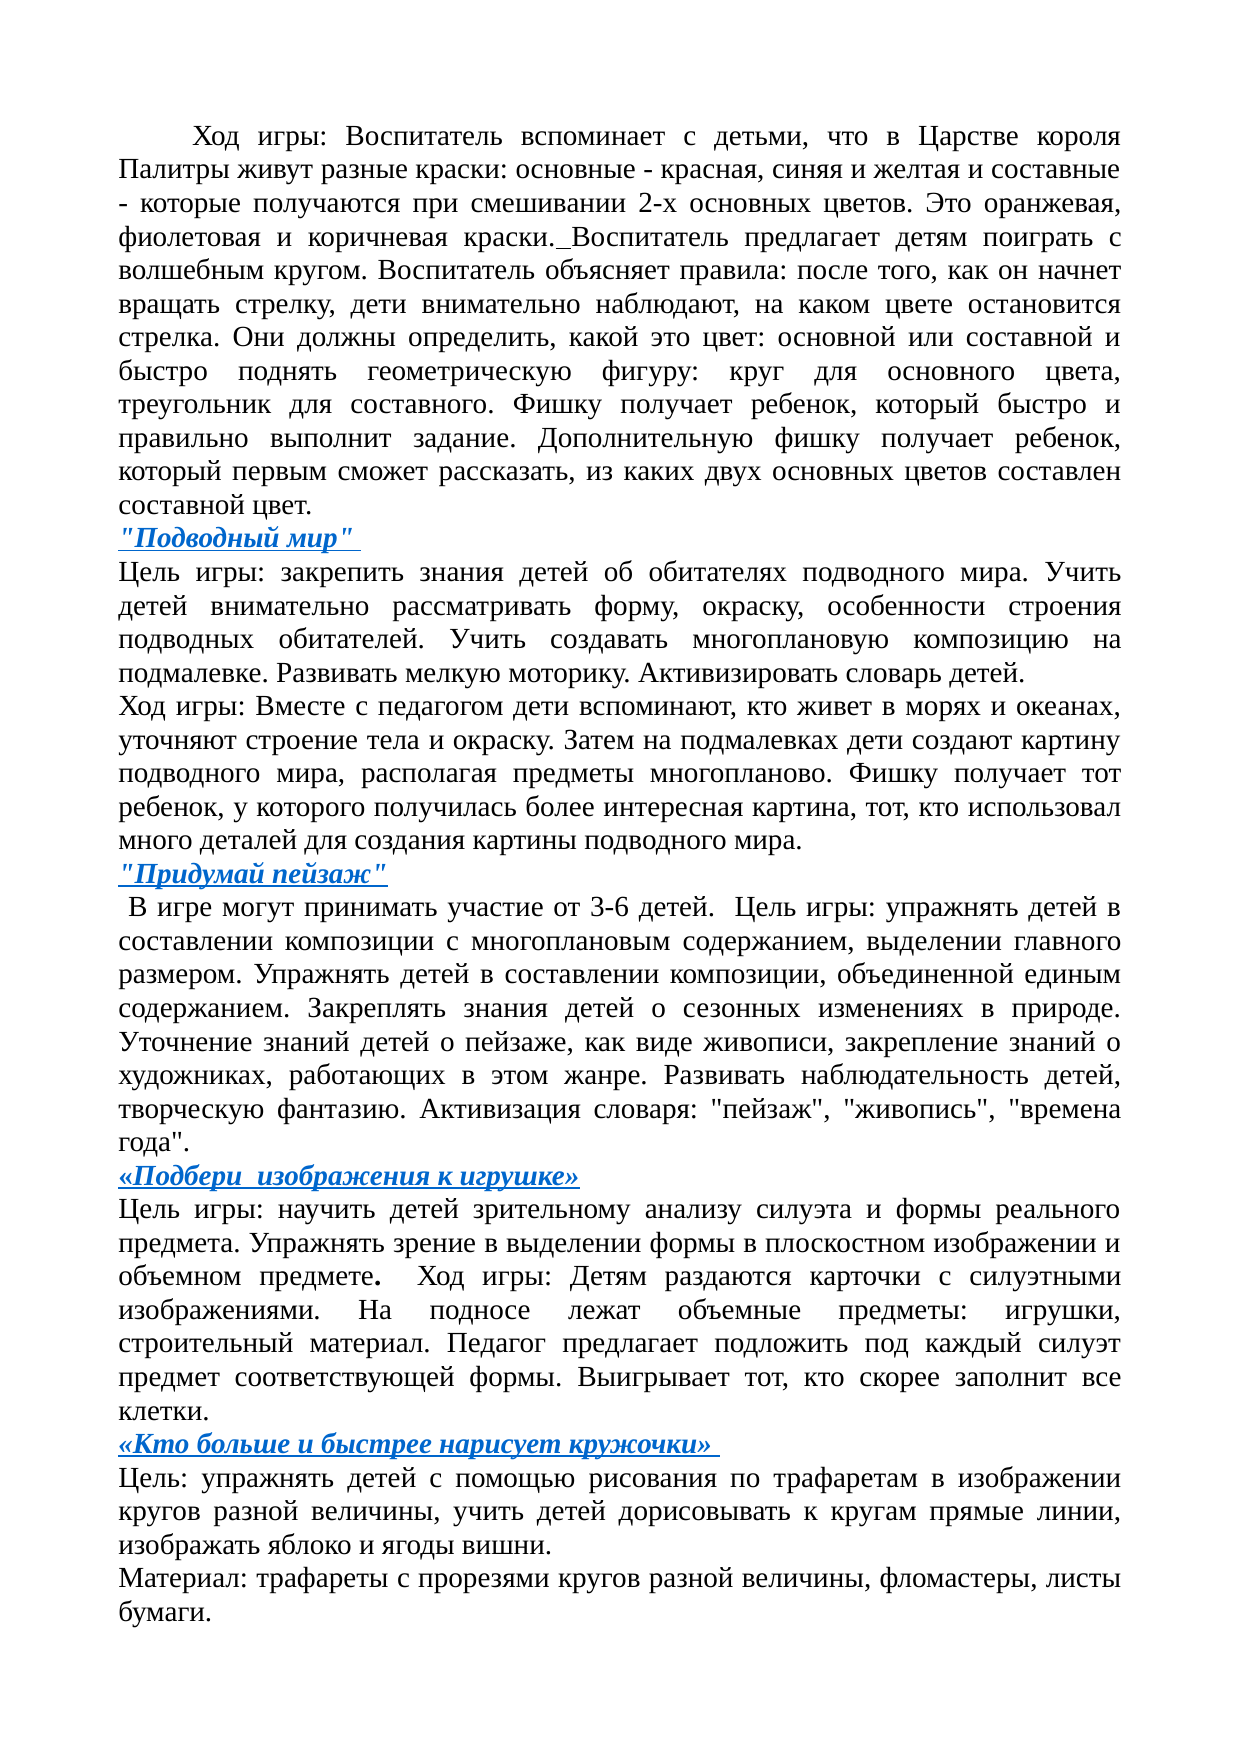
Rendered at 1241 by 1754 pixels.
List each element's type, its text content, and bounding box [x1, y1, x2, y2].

text Цель игры: научить детей зрительному анализу силуэта и формы реального предмета. Упражнять зрение в выделении формы в плоскостном изображении и объемном предмете. Ход игры: Детям раздаются карточки с силуэтными изображениями. На подносе лежат объемные предметы: игрушки, строительный материал. Педагог предлагает подложить под каждый силуэт предмет соответствующей формы. Выигрывает тот, кто скорее заполнит все клетки. [118, 1191, 1122, 1426]
text Ход игры: Воспитатель вспоминает с детьми, что в Царстве короля Палитры живут разные краски: основные - красная, синяя и желтая и составные - которые получаются при смешивании 2-х основных цветов. Это оранжевая, фиолетовая и коричневая краски. Воспитатель предлагает детям поиграть с волшебным кругом. Воспитатель объясняет правила: после того, как он начнет вращать стрелку, дети внимательно наблюдают, на каком цвете остановится стрелка. Они должны определить, какой это цвет: основной или составной и быстро поднять геометрическую фигуру: круг для основного цвета, треугольник для составного. Фишку получает ребенок, который быстро и правильно выполнит задание. Дополнительную фишку получает ребенок, который первым сможет рассказать, из каких двух основных цветов составлен составной цвет. [118, 118, 1122, 521]
text "Подводный мир" [118, 521, 1122, 554]
text "Придумай пейзаж" [118, 856, 1122, 889]
text Цель игры: закрепить знания детей об обитателях подводного мира. Учить детей внимательно рассматривать форму, окраску, особенности строения подводных обитателей. Учить создавать многоплановую композицию на подмалевке. Развивать мелкую моторику. Активизировать словарь детей. [118, 554, 1122, 688]
text «Подбери изображения к игрушке» [118, 1158, 1122, 1191]
text Материал: трафареты с прорезями кругов разной величины, фломастеры, листы бумаги. [118, 1560, 1122, 1627]
text В игре могут принимать участие от 3-6 детей. Цель игры: упражнять детей в составлении композиции с многоплановым содержанием, выделении главного размером. Упражнять детей в составлении композиции, объединенной единым содержанием. Закреплять знания детей о сезонных изменениях в природе. Уточнение знаний детей о пейзаже, как виде живописи, закрепление знаний о художниках, работающих в этом жанре. Развивать наблюдательность детей, творческую фантазию. Активизация словаря: "пейзаж", "живопись", "времена года". [118, 889, 1122, 1158]
text Цель: упражнять детей с помощью рисования по трафаретам в изображении кругов разной величины, учить детей дорисовывать к кругам прямые линии, изображать яблоко и ягоды вишни. [118, 1460, 1122, 1560]
text «Кто больше и быстрее нарисует кружочки» [118, 1426, 1122, 1460]
text Ход игры: Вместе с педагогом дети вспоминают, кто живет в морях и океанах, уточняют строение тела и окраску. Затем на подмалевках дети создают картину подводного мира, располагая предметы многопланово. Фишку получает тот ребенок, у которого получилась более интересная картина, тот, кто использовал много деталей для создания картины подводного мира. [118, 688, 1122, 856]
